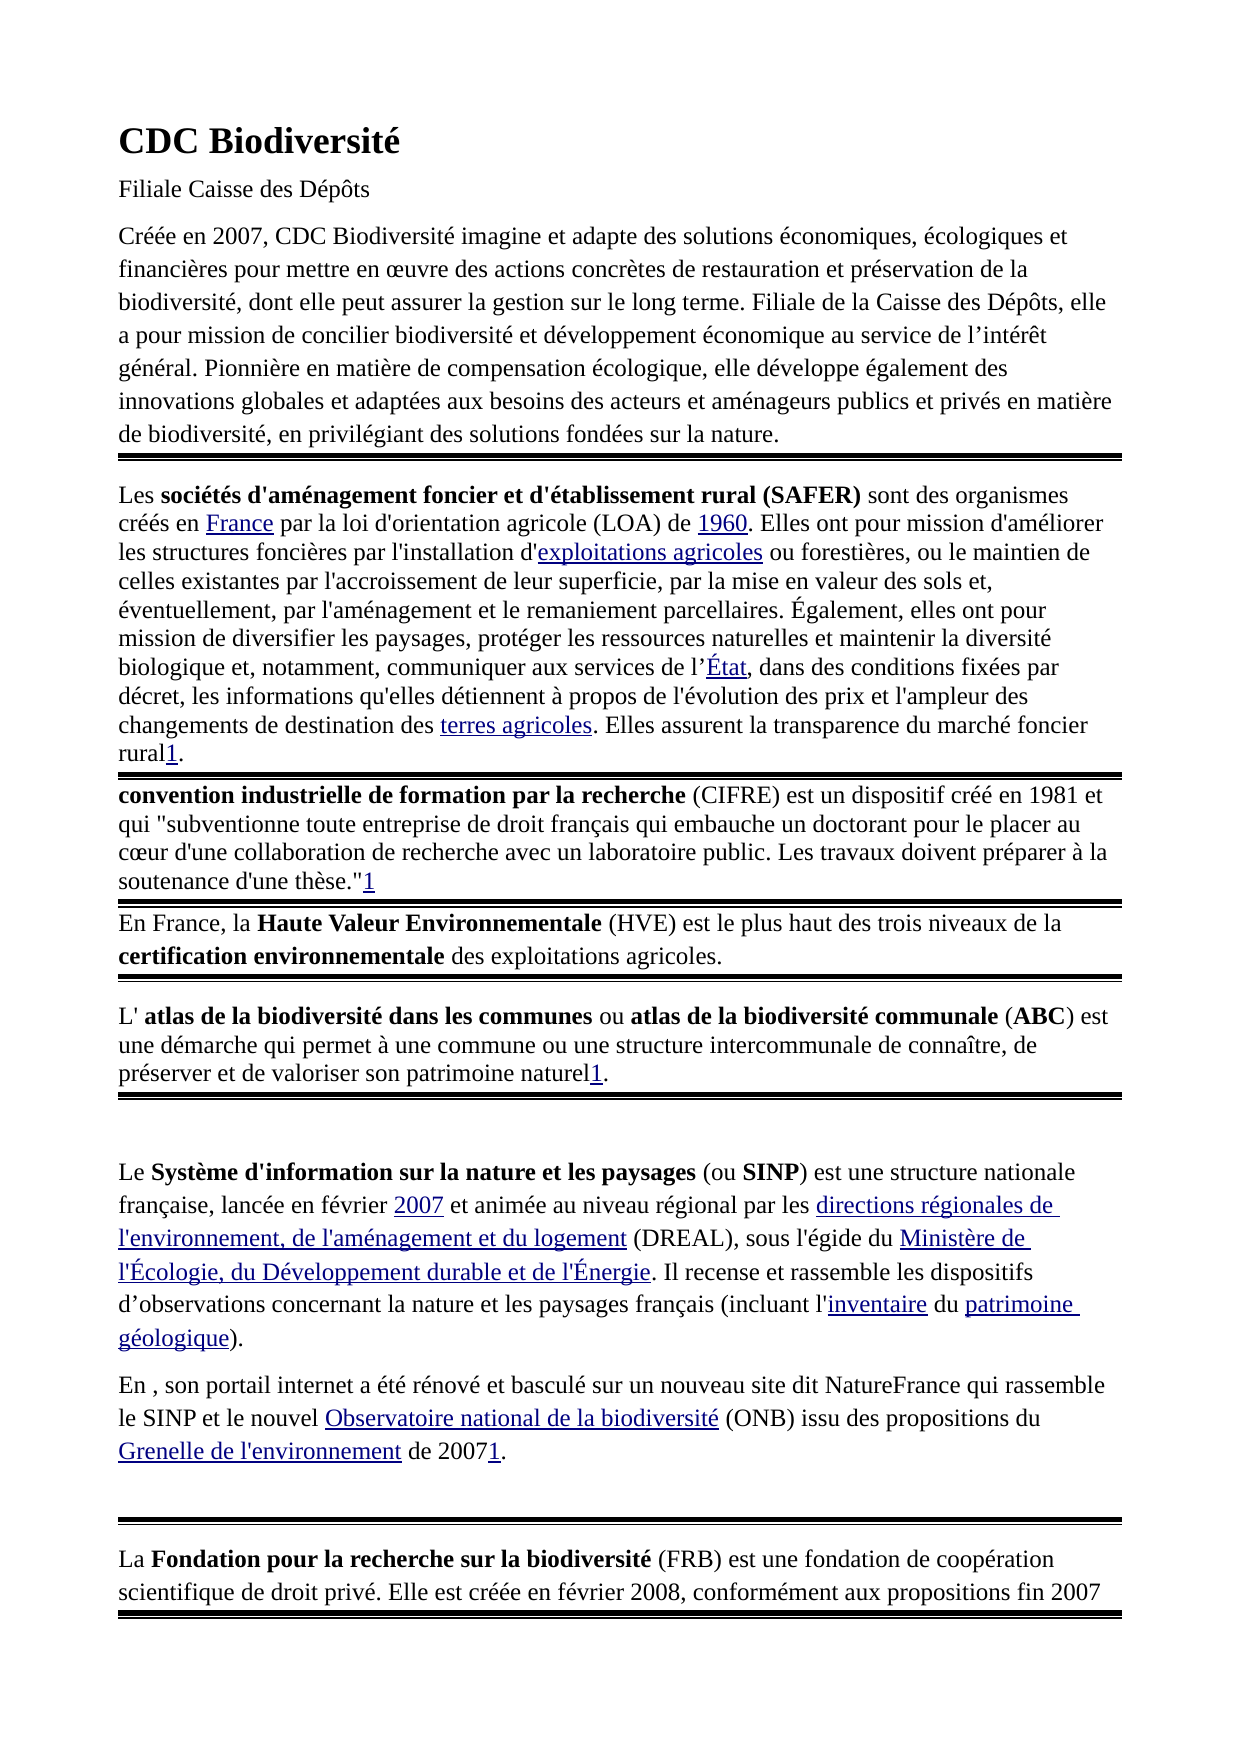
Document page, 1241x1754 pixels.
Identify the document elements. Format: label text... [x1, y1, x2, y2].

subtitle CDC Biodiversité [118, 118, 1122, 161]
text En France, la Haute Valeur Environnementale (HVE) est le plus haut des trois niveaux de la certification environnementale des exploitations agricoles. [118, 908, 1122, 974]
text La Fondation pour la recherche sur la biodiversité (FRB) est une fondation de coopération scientifique de droit privé. Elle est créée en février 2008, conformément aux propositions fin 2007 [118, 1544, 1122, 1610]
text convention industrielle de formation par la recherche (CIFRE) est un dispositif créé en 1981 et qui "subventionne toute entreprise de droit français qui embauche un doctorant pour le placer au cœur d'une collaboration de recherche avec un laboratoire public. Les travaux doivent préparer à la soutenance d'une thèse."1 [118, 780, 1122, 899]
text Créée en 2007, CDC Biodiversité imagine et adapte des solutions économiques, écologiques et financières pour mettre en œuvre des actions concrètes de restauration et préservation de la biodiversité, dont elle peut assurer la gestion sur le long terme. Filiale de la Caisse des Dépôts, elle a pour mission de concilier biodiversité et développement économique au service de l’intérêt général. Pionnière en matière de compensation écologique, elle développe également des innovations globales et adaptées aux besoins des acteurs et aménageurs publics et privés en matière de biodiversité, en privilégiant des solutions fondées sur la nature. [118, 221, 1122, 453]
text Le Système d'information sur la nature et les paysages (ou SINP) est une structure nationale française, lancée en février 2007 et animée au niveau régional par les directions régionales de l'environnement, de l'aménagement et du logement (DREAL), sous l'égide du Ministère de l'Écologie, du Développement durable et de l'Énergie. Il recense et rassemble les dispositifs d’observations concernant la nature et les paysages français (incluant l'inventaire du patrimoine géologique). [118, 1157, 1122, 1351]
text Filiale Caisse des Dépôts [118, 174, 1122, 202]
text L' atlas de la biodiversité dans les communes ou atlas de la biodiversité communale (ABC) est une démarche qui permet à une commune ou une structure intercommunale de connaître, de préserver et de valoriser son patrimoine naturel1. [118, 1001, 1122, 1092]
text Les sociétés d'aménagement foncier et d'établissement rural (SAFER) sont des organismes créés en France par la loi d'orientation agricole (LOA) de 1960. Elles ont pour mission d'améliorer les structures foncières par l'installation d'exploitations agricoles ou forestières, ou le maintien de celles existantes par l'accroissement de leur superficie, par la mise en valeur des sols et, éventuellement, par l'aménagement et le remaniement parcellaires. Également, elles ont pour mission de diversifier les paysages, protéger les ressources naturelles et maintenir la diversité biologique et, notamment, communiquer aux services de l’État, dans des conditions fixées par décret, les informations qu'elles détiennent à propos de l'évolution des prix et l'ampleur des changements de destination des terres agricoles. Elles assurent la transparence du marché foncier rural1. [118, 480, 1122, 772]
text En , son portail internet a été rénové et basculé sur un nouveau site dit NatureFrance qui rassemble le SINP et le nouvel Observatoire national de la biodiversité (ONB) issu des propositions du Grenelle de l'environnement de 20071. [118, 1370, 1122, 1465]
